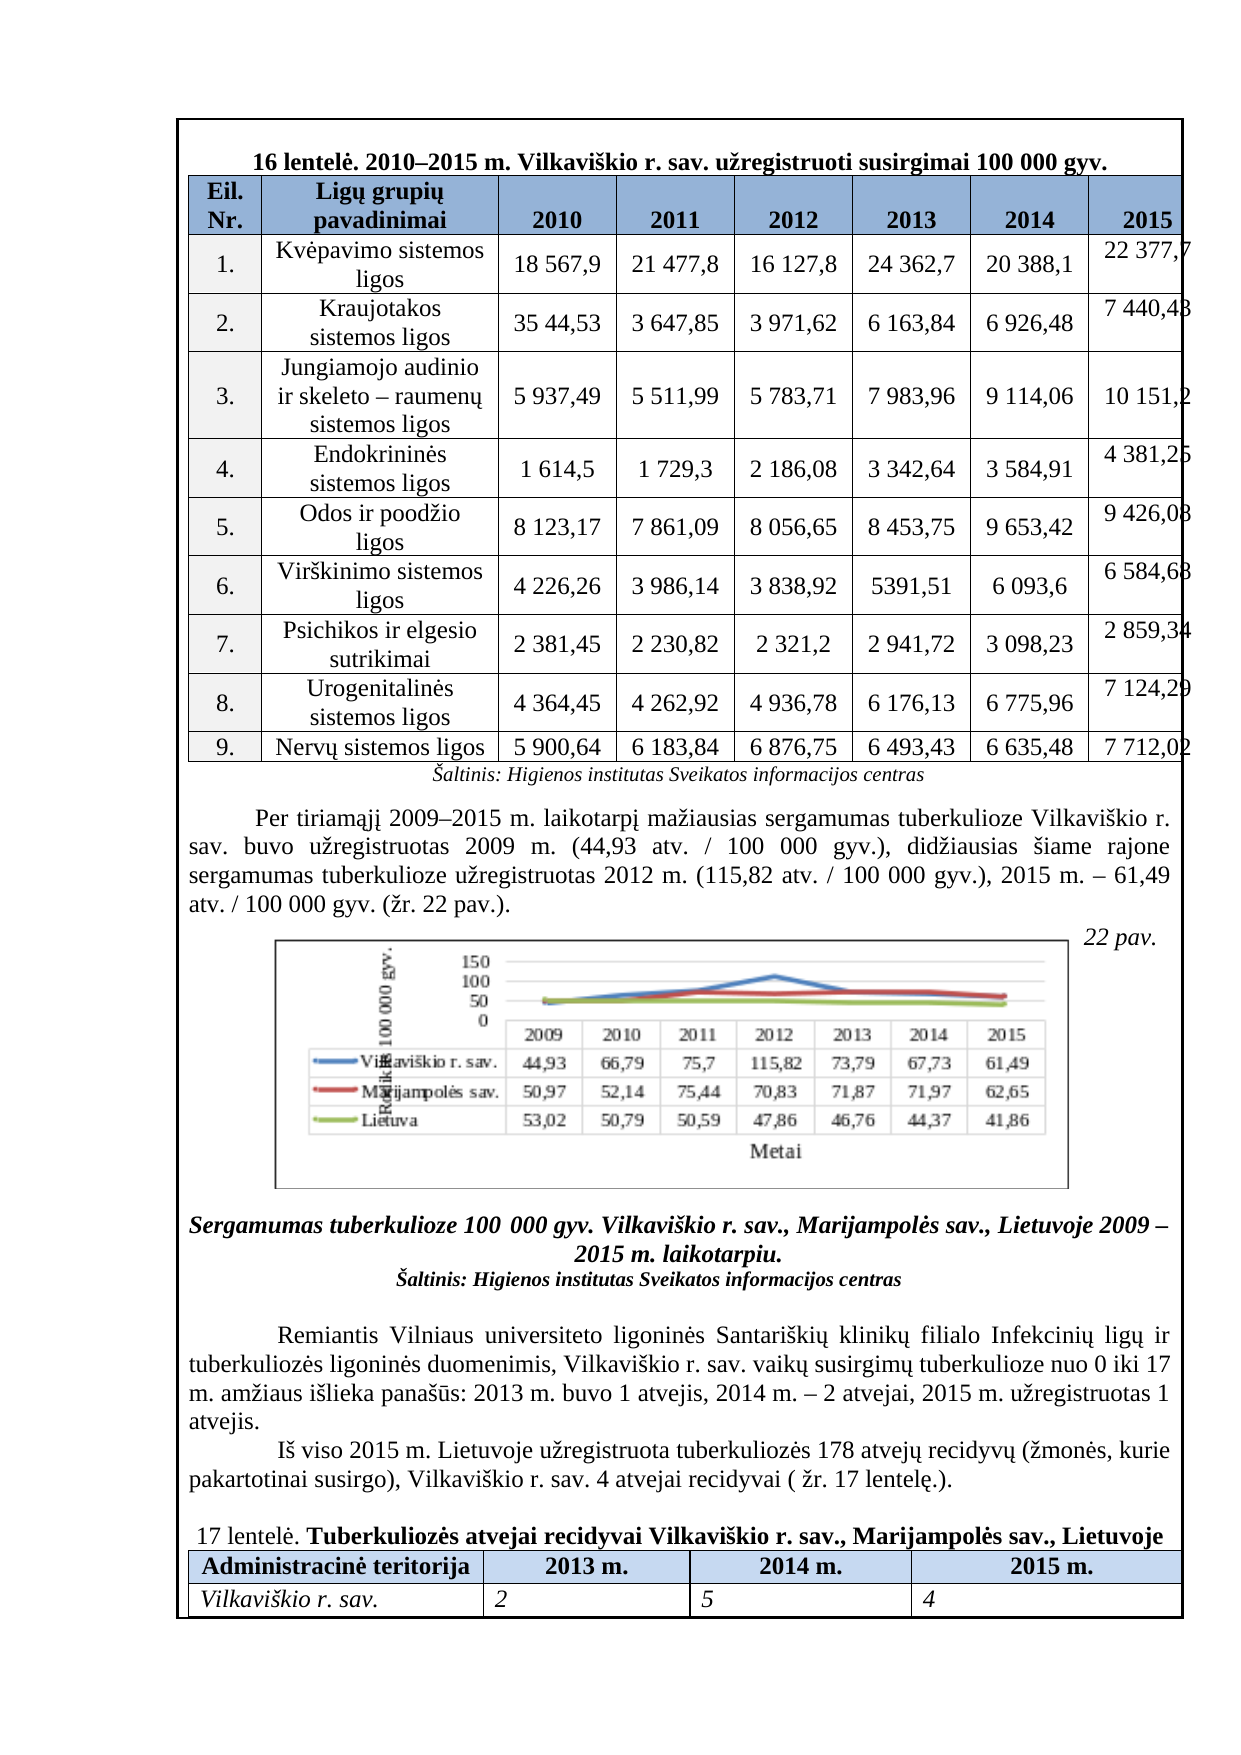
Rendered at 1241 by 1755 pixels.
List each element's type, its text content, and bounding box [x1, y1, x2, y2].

table_cell 8. [189, 674, 261, 731]
table_cell 7 861,09 [617, 498, 734, 555]
table_cell 5391,51 [853, 556, 970, 614]
table_cell 5. [189, 498, 261, 555]
table_cell 3 838,92 [735, 556, 852, 614]
table_header Administracinė teritorija [189, 1551, 483, 1583]
table_cell 9 114,06 [971, 352, 1088, 438]
table_cell 20 388,1 [971, 235, 1088, 292]
table_cell Urogenitalinės sistemos ligos [262, 674, 498, 731]
table_cell 3 098,23 [971, 615, 1088, 672]
table_cell 8 123,17 [499, 498, 616, 555]
table_cell 3 647,85 [617, 294, 734, 351]
table_cell Vilkaviškio r. sav. [189, 1584, 483, 1616]
table_cell 7 440,43 [1089, 294, 1181, 351]
table_cell Kraujotakos sistemos ligos [262, 294, 498, 351]
table_cell 4 262,92 [617, 674, 734, 731]
table_cell 9 653,42 [971, 498, 1088, 555]
table_cell 2 321,2 [735, 615, 852, 672]
table_cell 6 876,75 [735, 732, 852, 761]
table_cell 1. [189, 235, 261, 292]
table_cell 6 183,84 [617, 732, 734, 761]
table_cell 16 127,8 [735, 235, 852, 292]
table_cell 4 [912, 1584, 1181, 1616]
table_cell Psichikos ir elgesio sutrikimai [262, 615, 498, 672]
table_header Eil. Nr. [189, 176, 261, 234]
table_cell 2 941,72 [853, 615, 970, 672]
table_cell 2 230,82 [617, 615, 734, 672]
table_header 2012 [735, 176, 852, 234]
table_cell 2 [484, 1584, 689, 1616]
table_cell 7 124,29 [1089, 674, 1181, 731]
table_cell 22 377,7 [1089, 235, 1181, 292]
table_cell 21 477,8 [617, 235, 734, 292]
table_cell 5 900,64 [499, 732, 616, 761]
table_cell Jungiamojo audinio ir skeleto – raumenų sistemos ligos [262, 352, 498, 438]
table_header 2013 m. [484, 1551, 689, 1583]
table_cell Nervų sistemos ligos [262, 732, 498, 761]
table_cell 5 [691, 1584, 911, 1616]
table_cell 3 584,91 [971, 439, 1088, 497]
table_cell 3 342,64 [853, 439, 970, 497]
table_cell 3. [189, 352, 261, 438]
table_cell 6 093,6 [971, 556, 1088, 614]
table_cell 3 986,14 [617, 556, 734, 614]
table_cell 2 859,34 [1089, 615, 1181, 672]
table_header Ligų grupių pavadinimai [262, 176, 498, 234]
table_cell 6 493,43 [853, 732, 970, 761]
table_cell Endokrininės sistemos ligos [262, 439, 498, 497]
table_header 2010 [499, 176, 616, 234]
table_cell Odos ir poodžio ligos [262, 498, 498, 555]
table_cell 4 226,26 [499, 556, 616, 614]
table_cell 10 151,2 [1089, 352, 1181, 438]
table_cell 1 614,5 [499, 439, 616, 497]
table_cell 7 712,02 [1089, 732, 1181, 761]
table_cell 4. [189, 439, 261, 497]
table_cell 6 163,84 [853, 294, 970, 351]
table_header 2015 m. [912, 1551, 1181, 1583]
table_cell 8 056,65 [735, 498, 852, 555]
table_cell 2 381,45 [499, 615, 616, 672]
table_cell 9. [189, 732, 261, 761]
table_cell Kvėpavimo sistemos ligos [262, 235, 498, 292]
table_header 2013 [853, 176, 970, 234]
table_cell 2. [189, 294, 261, 351]
table_cell 4 936,78 [735, 674, 852, 731]
table_cell 9 426,08 [1089, 498, 1181, 555]
table_header 2014 [971, 176, 1088, 234]
table_cell 35 44,53 [499, 294, 616, 351]
table_cell 5 783,71 [735, 352, 852, 438]
table_cell 8 453,75 [853, 498, 970, 555]
table_cell 7. [189, 615, 261, 672]
table_cell 1 729,3 [617, 439, 734, 497]
table_cell 5 511,99 [617, 352, 734, 438]
table_cell 6 926,48 [971, 294, 1088, 351]
table_header 2011 [617, 176, 734, 234]
table_header 2015 [1089, 176, 1181, 234]
table_cell 6 584,68 [1089, 556, 1181, 614]
table_cell Virškinimo sistemos ligos [262, 556, 498, 614]
table_cell 7 983,96 [853, 352, 970, 438]
table_cell 6 176,13 [853, 674, 970, 731]
table_cell 24 362,7 [853, 235, 970, 292]
table_cell 6. [189, 556, 261, 614]
table_cell 18 567,9 [499, 235, 616, 292]
table_cell 2 186,08 [735, 439, 852, 497]
table_cell 6 635,48 [971, 732, 1088, 761]
table_cell 3 971,62 [735, 294, 852, 351]
table_header 2014 m. [691, 1551, 911, 1583]
table_cell 4 364,45 [499, 674, 616, 731]
table_cell 5 937,49 [499, 352, 616, 438]
table_cell 4 381,25 [1089, 439, 1181, 497]
table_cell 6 775,96 [971, 674, 1088, 731]
